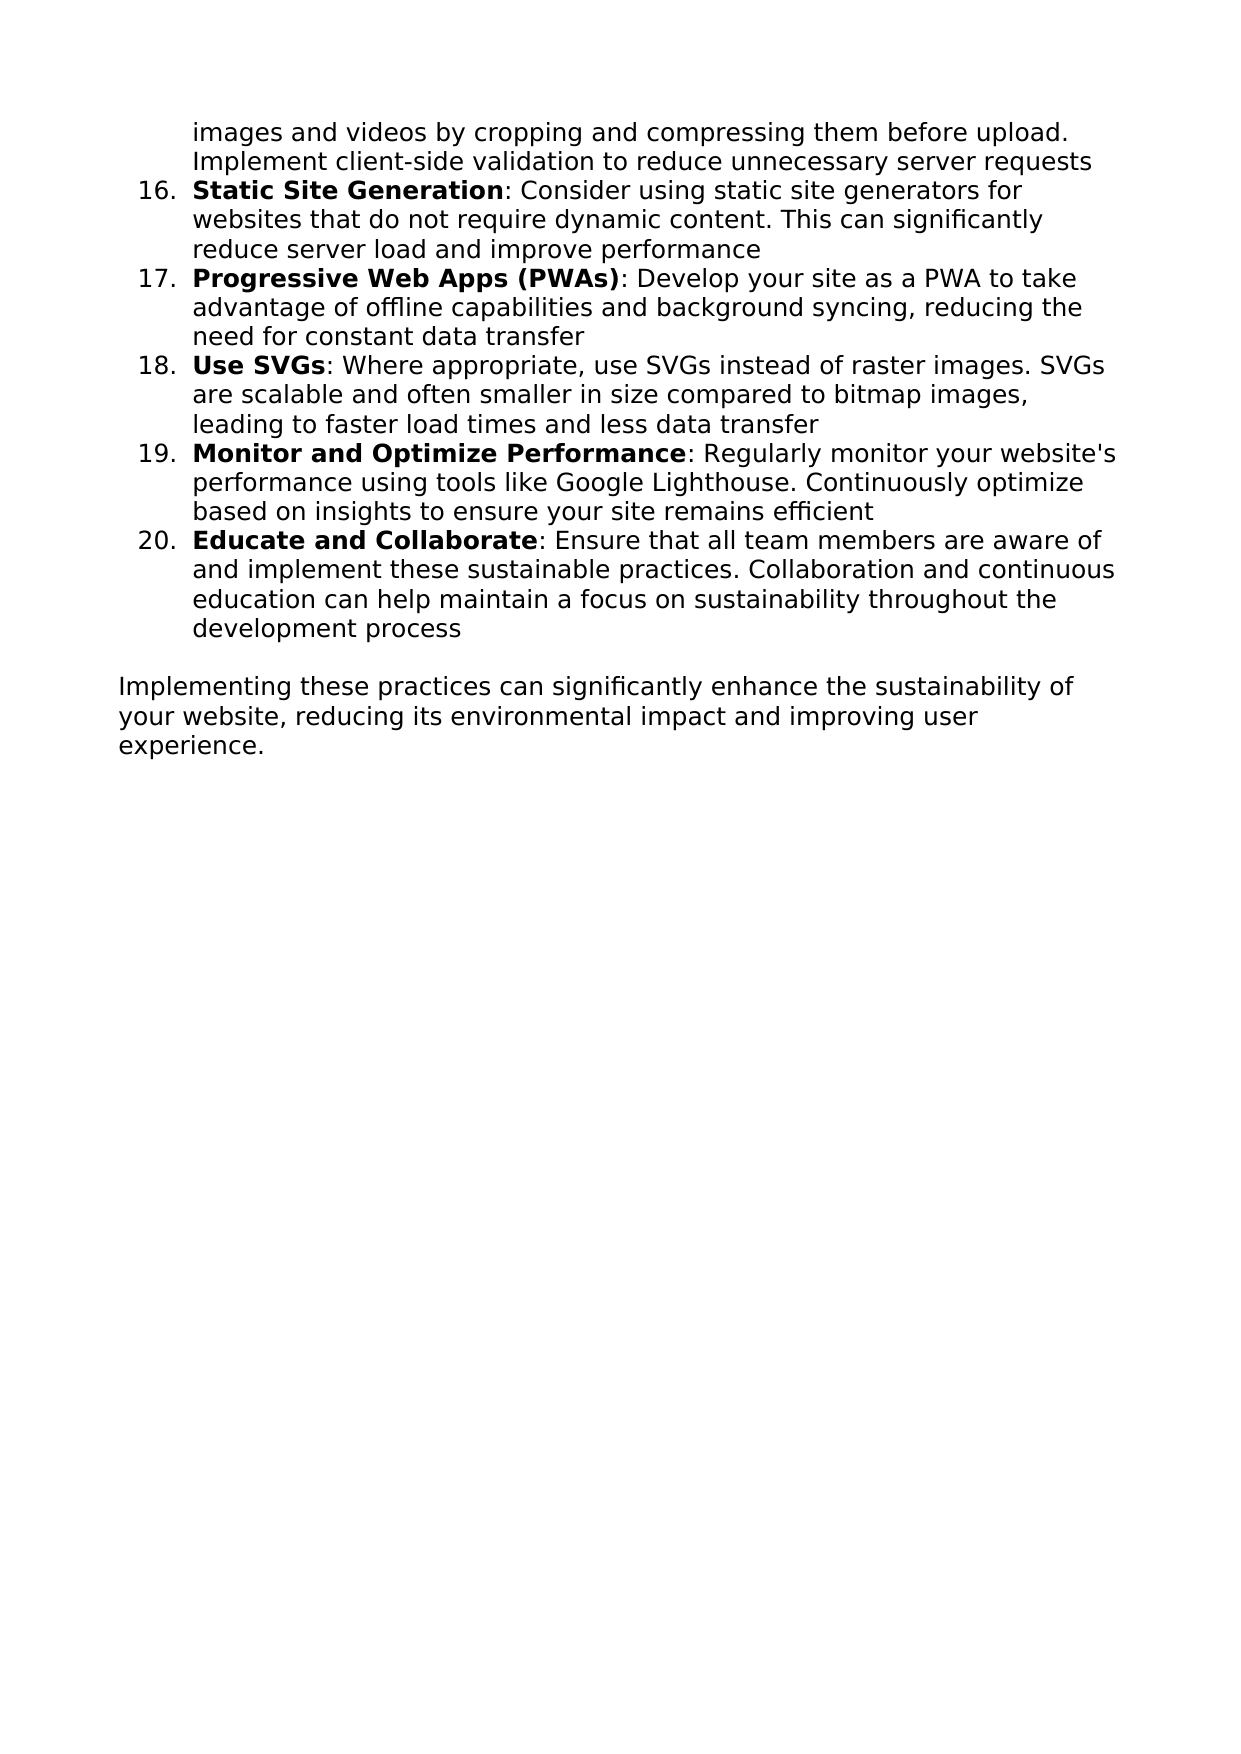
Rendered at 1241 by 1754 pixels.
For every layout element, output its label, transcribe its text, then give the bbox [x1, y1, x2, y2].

list Progressive Web Apps (PWAs): Develop your site as a PWA to take advantage of offline capabilities and background syncing, reducing the need for constant data transfer [177, 264, 1122, 351]
list images and videos by cropping and compressing them before upload. Implement client-side validation to reduce unnecessary server requests [177, 118, 1122, 176]
list Static Site Generation: Consider using static site generators for websites that do not require dynamic content. This can significantly reduce server load and improve performance [177, 176, 1122, 264]
list Educate and Collaborate: Ensure that all team members are aware of and implement these sustainable practices. Collaboration and continuous education can help maintain a focus on sustainability throughout the development process [177, 526, 1122, 643]
list Use SVGs: Where appropriate, use SVGs instead of raster images. SVGs are scalable and often smaller in size compared to bitmap images, leading to faster load times and less data transfer [177, 351, 1122, 439]
list Monitor and Optimize Performance: Regularly monitor your website's performance using tools like Google Lighthouse. Continuously optimize based on insights to ensure your site remains efficient [177, 439, 1122, 526]
text Implementing these practices can significantly enhance the sustainability of your website, reducing its environmental impact and improving user experience. [118, 673, 1122, 760]
